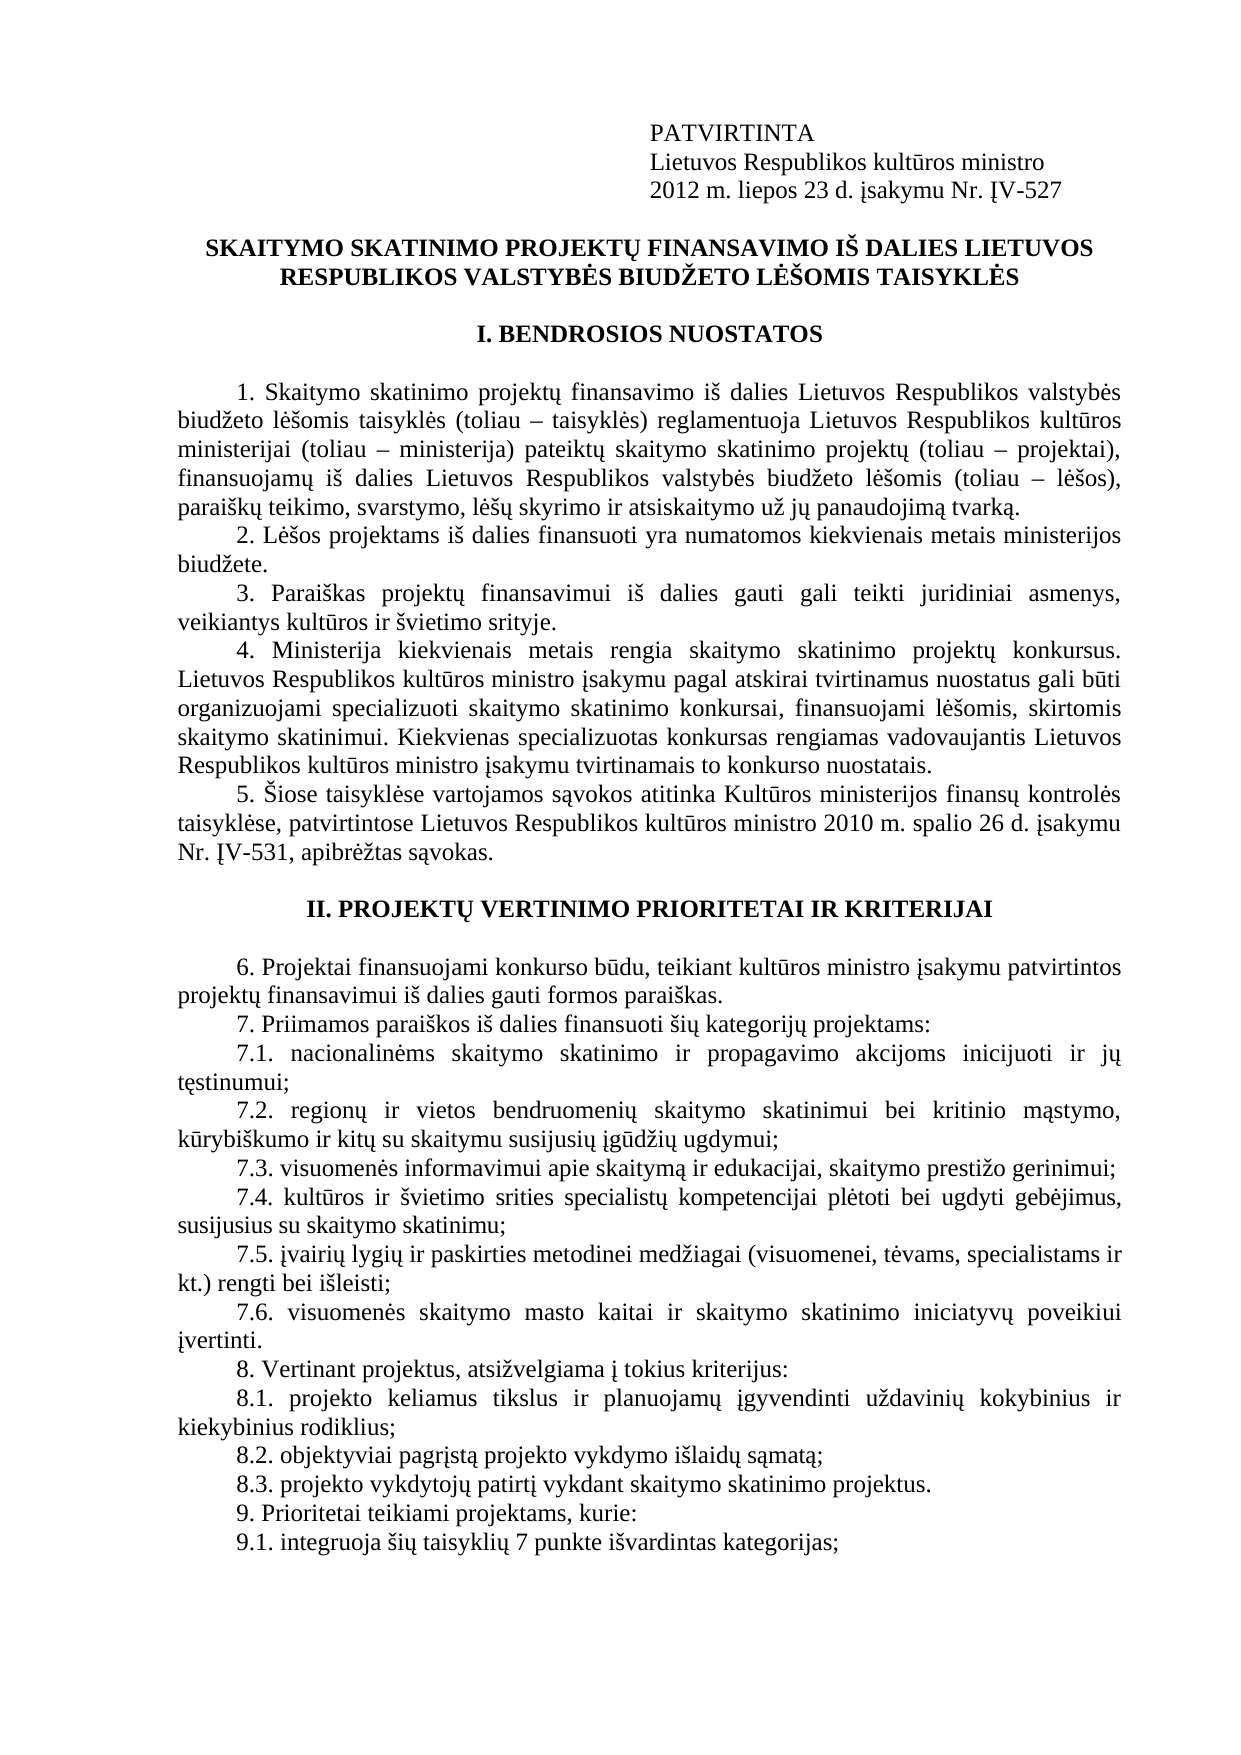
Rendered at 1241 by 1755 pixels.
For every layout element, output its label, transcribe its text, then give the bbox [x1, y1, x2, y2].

text 9.1. integruoja šių taisyklių 7 punkte išvardintas kategorijas; [177, 1527, 1122, 1556]
text II. PROJEKTŲ VERTINIMO PRIORITETAI IR KRITERIJAI [177, 894, 1122, 923]
text 2. Lėšos projektams iš dalies finansuoti yra numatomos kiekvienais metais ministerijos biudžete. [177, 521, 1122, 578]
text 5. Šiose taisyklėse vartojamos sąvokos atitinka Kultūros ministerijos finansų kontrolės taisyklėse, patvirtintose Lietuvos Respublikos kultūros ministro 2010 m. spalio 26 d. įsakymu Nr. ĮV-531, apibrėžtas sąvokas. [177, 779, 1122, 866]
text 4. Ministerija kiekvienais metais rengia skaitymo skatinimo projektų konkursus. Lietuvos Respublikos kultūros ministro įsakymu pagal atskirai tvirtinamus nuostatus gali būti organizuojami specializuoti skaitymo skatinimo konkursai, finansuojami lėšomis, skirtomis skaitymo skatinimui. Kiekvienas specializuotas konkursas rengiamas vadovaujantis Lietuvos Respublikos kultūros ministro įsakymu tvirtinamais to konkurso nuostatais. [177, 636, 1122, 779]
text 6. Projektai finansuojami konkurso būdu, teikiant kultūros ministro įsakymu patvirtintos projektų finansavimui iš dalies gauti formos paraiškas. [177, 952, 1122, 1009]
text 8.2. objektyviai pagrįstą projekto vykdymo išlaidų sąmatą; [177, 1441, 1122, 1469]
text 7.2. regionų ir vietos bendruomenių skaitymo skatinimui bei kritinio mąstymo, kūrybiškumo ir kitų su skaitymu susijusių įgūdžių ugdymui; [177, 1096, 1122, 1153]
text 7.3. visuomenės informavimui apie skaitymą ir edukacijai, skaitymo prestižo gerinimui; [177, 1153, 1122, 1182]
text 7. Priimamos paraiškos iš dalies finansuoti šių kategorijų projektams: [177, 1009, 1122, 1038]
text 7.6. visuomenės skaitymo masto kaitai ir skaitymo skatinimo iniciatyvų poveikiui įvertinti. [177, 1297, 1122, 1354]
text 3. Paraiškas projektų finansavimui iš dalies gauti gali teikti juridiniai asmenys, veikiantys kultūros ir švietimo srityje. [177, 578, 1122, 636]
text SKAITYMO SKATINIMO PROJEKTŲ FINANSAVIMO IŠ DALIES LIETUVOS RESPUBLIKOS VALSTYBĖS BIUDŽETO LĖŠOMIS TAISYKLĖS [177, 233, 1122, 291]
text 8. Vertinant projektus, atsižvelgiama į tokius kriterijus: [177, 1354, 1122, 1383]
text I. BENDROSIOS NUOSTATOS [177, 319, 1122, 348]
text 9. Prioritetai teikiami projektams, kurie: [177, 1498, 1122, 1527]
text 1. Skaitymo skatinimo projektų finansavimo iš dalies Lietuvos Respublikos valstybės biudžeto lėšomis taisyklės (toliau – taisyklės) reglamentuoja Lietuvos Respublikos kultūros ministerijai (toliau – ministerija) pateiktų skaitymo skatinimo projektų (toliau – projektai), finansuojamų iš dalies Lietuvos Respublikos valstybės biudžeto lėšomis (toliau – lėšos), paraiškų teikimo, svarstymo, lėšų skyrimo ir atsiskaitymo už jų panaudojimą tvarką. [177, 377, 1122, 521]
text 8.1. projekto keliamus tikslus ir planuojamų įgyvendinti uždavinių kokybinius ir kiekybinius rodiklius; [177, 1383, 1122, 1441]
text 7.5. įvairių lygių ir paskirties metodinei medžiagai (visuomenei, tėvams, specialistams ir kt.) rengti bei išleisti; [177, 1239, 1122, 1297]
text 2012 m. liepos 23 d. įsakymu Nr. ĮV-527 [649, 176, 1122, 204]
text 7.1. nacionalinėms skaitymo skatinimo ir propagavimo akcijoms inicijuoti ir jų tęstinumui; [177, 1038, 1122, 1096]
text 7.4. kultūros ir švietimo srities specialistų kompetencijai plėtoti bei ugdyti gebėjimus, susijusius su skaitymo skatinimu; [177, 1182, 1122, 1239]
text PATVIRTINTA [649, 118, 1122, 147]
text Lietuvos Respublikos kultūros ministro [649, 147, 1122, 176]
text 8.3. projekto vykdytojų patirtį vykdant skaitymo skatinimo projektus. [177, 1469, 1122, 1498]
